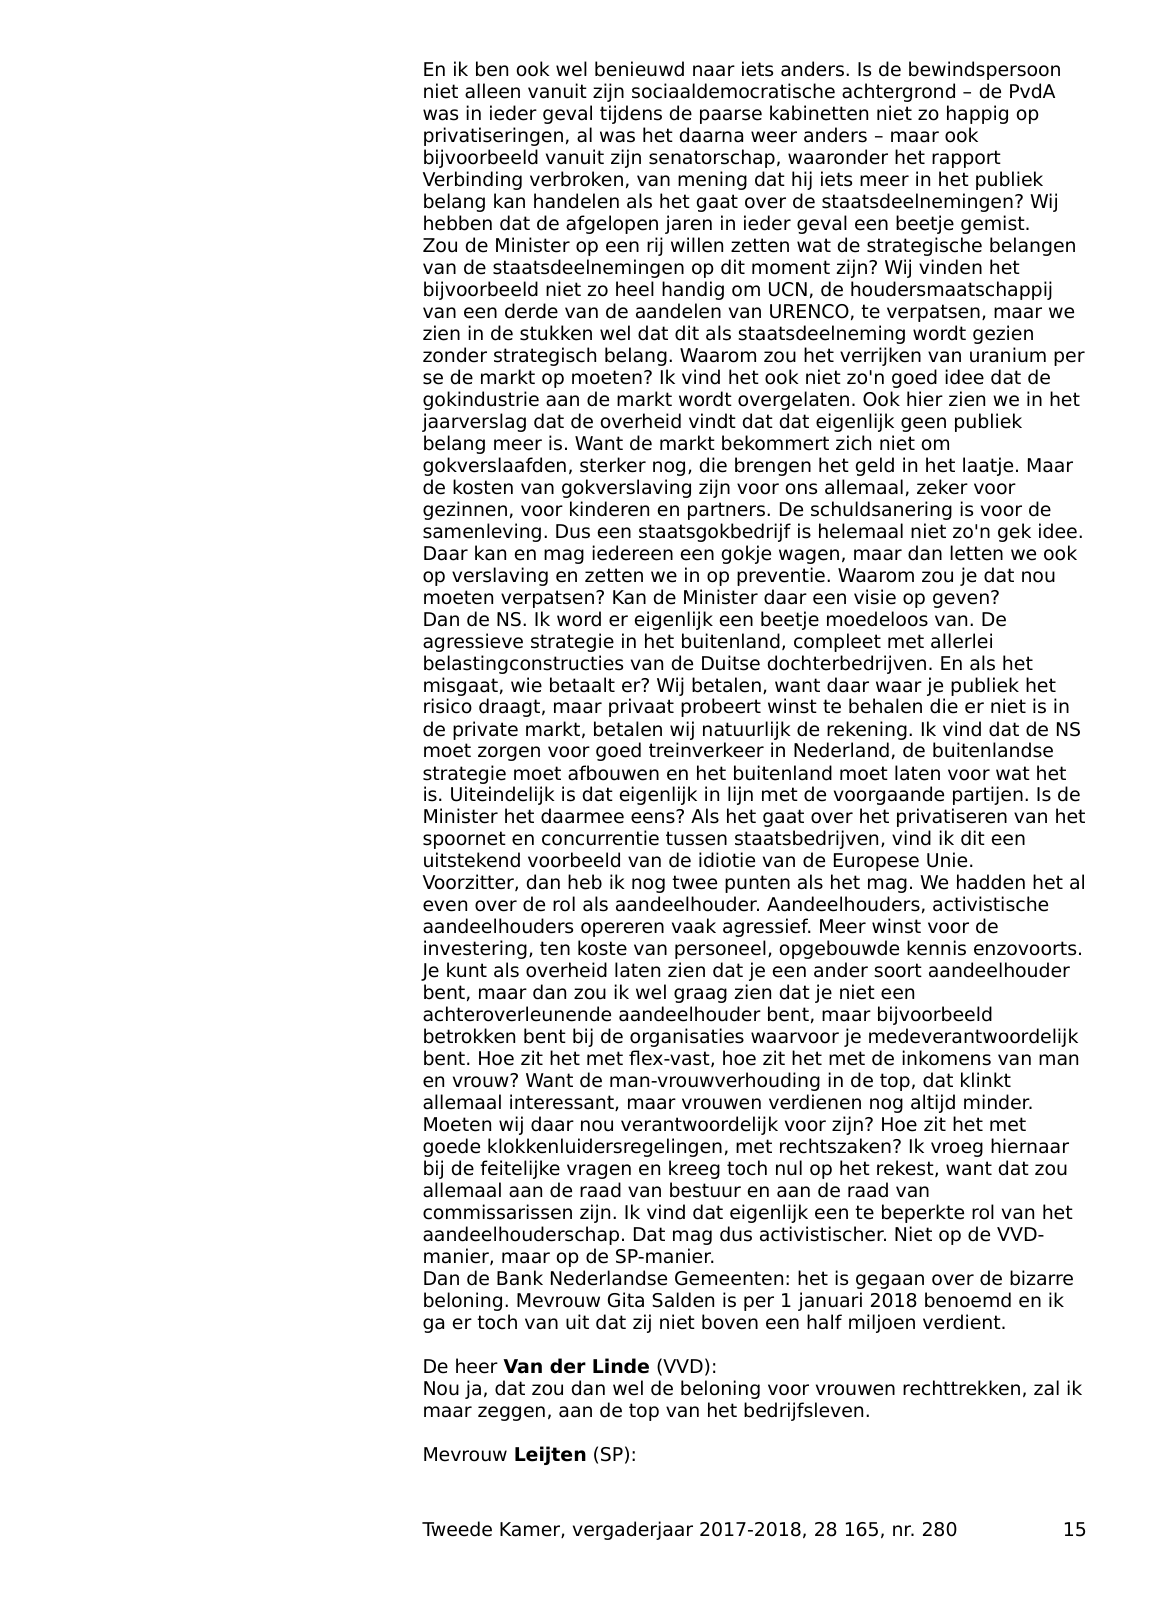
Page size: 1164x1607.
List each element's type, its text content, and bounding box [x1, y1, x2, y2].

text Dan de NS. Ik word er eigenlijk een beetje moedeloos van. De agressieve strategie in het buitenland, compleet met allerlei belastingconstructies van de Duitse dochterbedrijven. En als het misgaat, wie betaalt er? Wij betalen, want daar waar je publiek het risico draagt, maar privaat probeert winst te behalen die er niet is in de private markt, betalen wij natuurlijk de rekening. Ik vind dat de NS moet zorgen voor goed treinverkeer in Nederland, de buitenlandse strategie moet afbouwen en het buitenland moet laten voor wat het is. Uiteindelijk is dat eigenlijk in lijn met de voorgaande partijen. Is de Minister het daarmee eens? Als het gaat over het privatiseren van het spoornet en concurrentie tussen staatsbedrijven, vind ik dit een uitstekend voorbeeld van de idiotie van de Europese Unie. [422, 608, 1087, 872]
text En ik ben ook wel benieuwd naar iets anders. Is de bewindspersoon niet alleen vanuit zijn sociaaldemocratische achtergrond – de PvdA was in ieder geval tijdens de paarse kabinetten niet zo happig op privatiseringen, al was het daarna weer anders – maar ook bijvoorbeeld vanuit zijn senatorschap, waaronder het rapport Verbinding verbroken, van mening dat hij iets meer in het publiek belang kan handelen als het gaat over de staatsdeelnemingen? Wij hebben dat de afgelopen jaren in ieder geval een beetje gemist. [422, 59, 1087, 235]
text Mevrouw Leijten (SP): [422, 1444, 1087, 1466]
text Dan de Bank Nederlandse Gemeenten: het is gegaan over de bizarre beloning. Mevrouw Gita Salden is per 1 januari 2018 benoemd en ik ga er toch van uit dat zij niet boven een half miljoen verdient. [422, 1268, 1087, 1334]
text Zou de Minister op een rij willen zetten wat de strategische belangen van de staatsdeelnemingen op dit moment zijn? Wij vinden het bijvoorbeeld niet zo heel handig om UCN, de houdersmaatschappij van een derde van de aandelen van URENCO, te verpatsen, maar we zien in de stukken wel dat dit als staatsdeelneming wordt gezien zonder strategisch belang. Waarom zou het verrijken van uranium per se de markt op moeten? Ik vind het ook niet zo'n goed idee dat de gokindustrie aan de markt wordt overgelaten. Ook hier zien we in het jaarverslag dat de overheid vindt dat dat eigenlijk geen publiek belang meer is. Want de markt bekommert zich niet om gokverslaafden, sterker nog, die brengen het geld in het laatje. Maar de kosten van gokverslaving zijn voor ons allemaal, zeker voor gezinnen, voor kinderen en partners. De schuldsanering is voor de samenleving. Dus een staatsgokbedrijf is helemaal niet zo'n gek idee. Daar kan en mag iedereen een gokje wagen, maar dan letten we ook op verslaving en zetten we in op preventie. Waarom zou je dat nou moeten verpatsen? Kan de Minister daar een visie op geven? [422, 235, 1087, 608]
text Voorzitter, dan heb ik nog twee punten als het mag. We hadden het al even over de rol als aandeelhouder. Aandeelhouders, activistische aandeelhouders opereren vaak agressief. Meer winst voor de investering, ten koste van personeel, opgebouwde kennis enzovoorts. Je kunt als overheid laten zien dat je een ander soort aandeelhouder bent, maar dan zou ik wel graag zien dat je niet een achteroverleunende aandeelhouder bent, maar bijvoorbeeld betrokken bent bij de organisaties waarvoor je medeverantwoordelijk bent. Hoe zit het met flex-vast, hoe zit het met de inkomens van man en vrouw? Want de man-vrouwverhouding in de top, dat klinkt allemaal interessant, maar vrouwen verdienen nog altijd minder. Moeten wij daar nou verantwoordelijk voor zijn? Hoe zit het met goede klokkenluidersregelingen, met rechtszaken? Ik vroeg hiernaar bij de feitelijke vragen en kreeg toch nul op het rekest, want dat zou allemaal aan de raad van bestuur en aan de raad van commissarissen zijn. Ik vind dat eigenlijk een te beperkte rol van het aandeelhouderschap. Dat mag dus activistischer. Niet op de VVD-manier, maar op de SP-manier. [422, 872, 1087, 1268]
text De heer Van der Linde (VVD): [422, 1356, 1087, 1378]
text Nou ja, dat zou dan wel de beloning voor vrouwen rechttrekken, zal ik maar zeggen, aan de top van het bedrijfsleven. [422, 1378, 1087, 1422]
